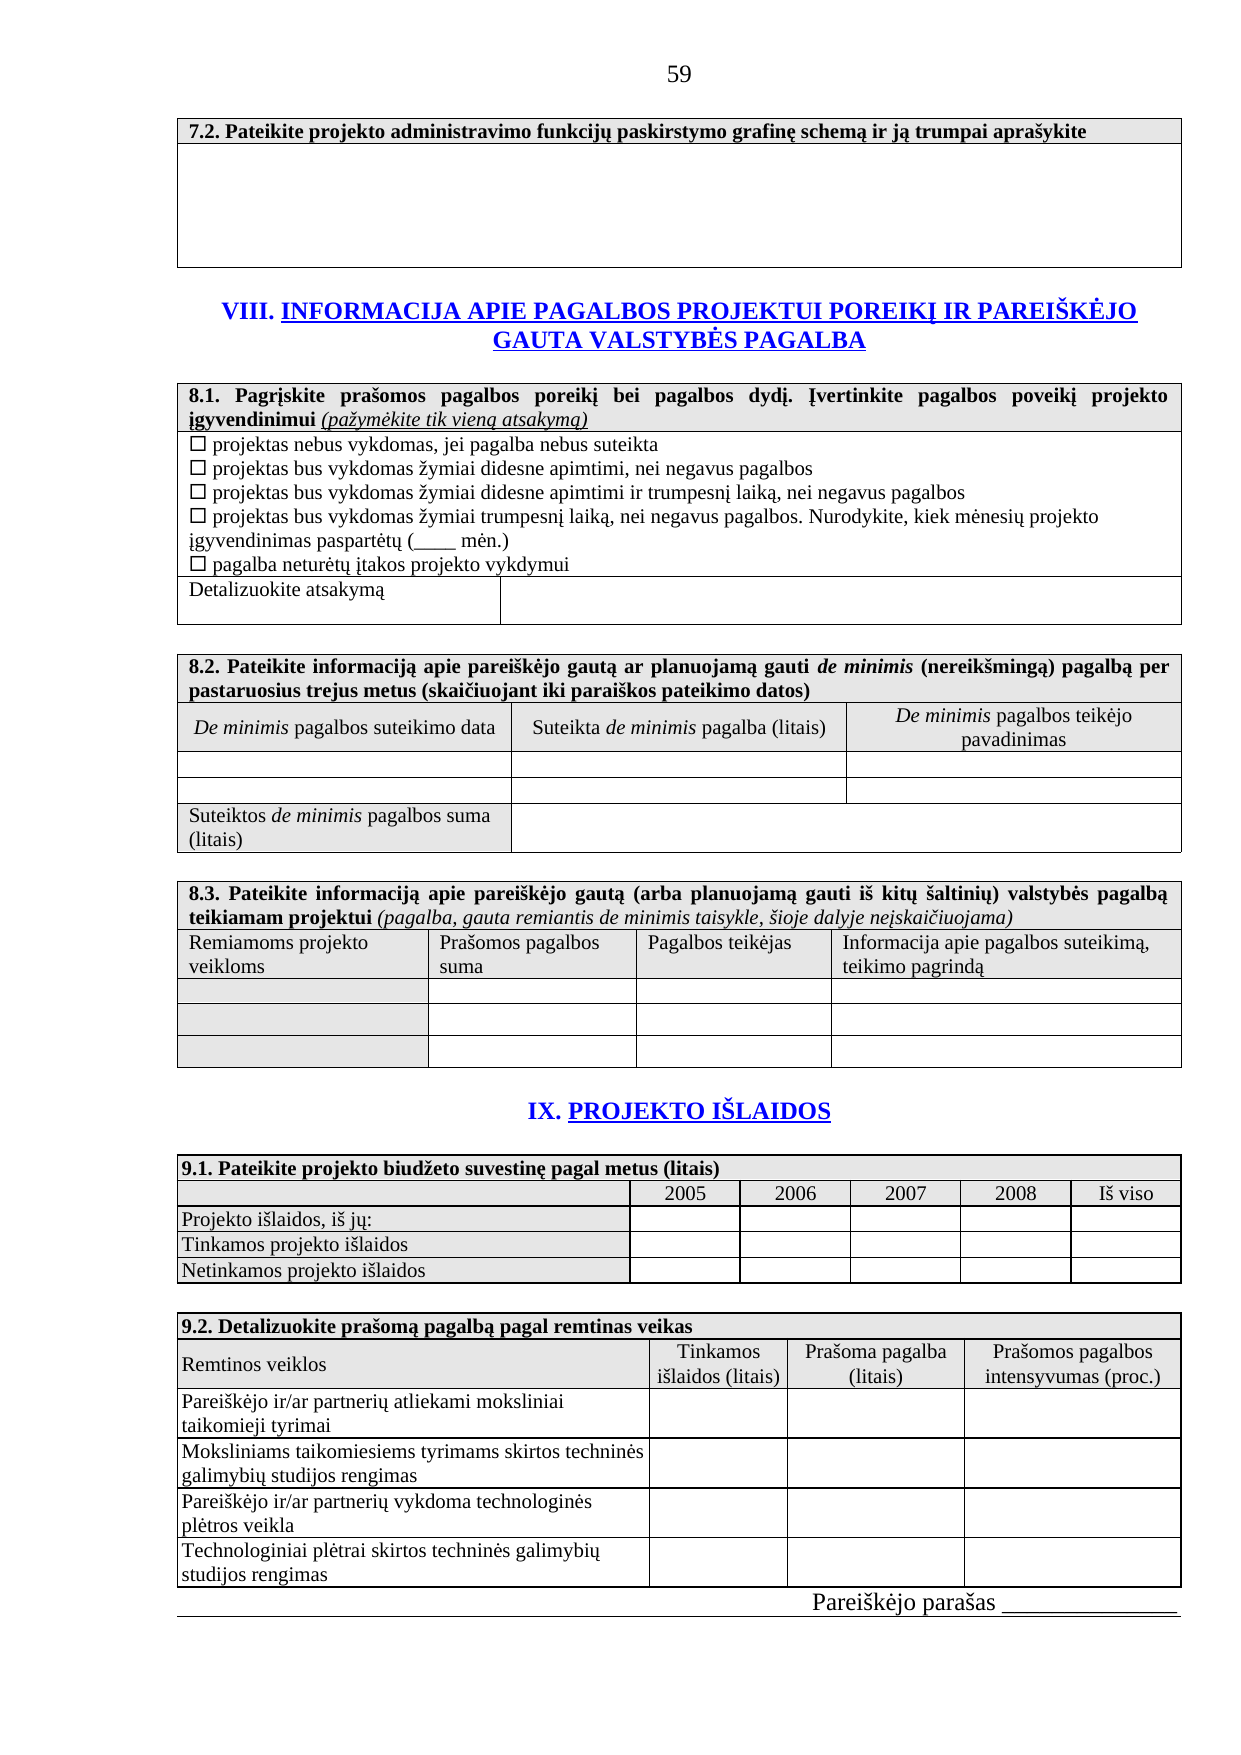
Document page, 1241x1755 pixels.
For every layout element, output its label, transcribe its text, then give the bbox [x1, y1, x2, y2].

table_cell [965, 1439, 1180, 1487]
table_cell [650, 1489, 787, 1537]
table_cell [965, 1538, 1180, 1586]
table_cell Informacija apie pagalbos suteikimą, teikimo pagrindą [832, 930, 1181, 978]
table_cell 2008 [961, 1181, 1070, 1205]
table_header 8.1. Pagrįskite prašomos pagalbos poreikį bei pagalbos dydį. Įvertinkite pagalbos poveikį projekto įgyvendinimui (pažymėkite tik vieną atsakymą) [178, 384, 1181, 431]
table_cell [178, 1036, 428, 1067]
table_cell [788, 1439, 964, 1487]
table_cell Remiamoms projekto veikloms [178, 930, 428, 978]
table_cell [178, 144, 1181, 267]
table_cell [512, 778, 846, 803]
table_cell [788, 1489, 964, 1537]
table_cell Detalizuokite atsakymą [178, 577, 500, 624]
table_cell [637, 979, 831, 1002]
table_cell [650, 1389, 787, 1437]
table_cell [956, 1207, 960, 1231]
table_cell [832, 979, 1181, 1002]
table_cell [965, 1389, 1180, 1437]
table_header 9.1. Pateikite projekto biudžeto suvestinę pagal metus (litais) [178, 1156, 1180, 1179]
table_cell [637, 1004, 831, 1035]
table_cell [961, 1232, 965, 1256]
table_cell [178, 979, 428, 1002]
table_cell [961, 1258, 965, 1282]
table_cell [429, 979, 636, 1002]
table_cell [512, 804, 1181, 851]
table_cell [512, 752, 846, 777]
table_cell [846, 1232, 850, 1256]
table_cell Suteikta de minimis pagalba (litais) [512, 703, 846, 751]
table_cell [956, 1258, 960, 1282]
table_cell De minimis pagalbos suteikimo data [178, 703, 511, 751]
table_cell Pagalbos teikėjas [637, 930, 831, 978]
table_cell 2006 [741, 1181, 850, 1205]
table_cell  projektas nebus vykdomas, jei pagalba nebus suteikta  projektas bus vykdomas žymiai didesne apimtimi, nei negavus pagalbos  projektas bus vykdomas žymiai didesne apimtimi ir trumpesnį laiką, nei negavus pagalbos  projektas bus vykdomas žymiai trumpesnį laiką, nei negavus pagalbos. Nurodykite, kiek mėnesių projekto įgyvendinimas paspartėtų (____ mėn.)  pagalba neturėtų įtakos projekto vykdymui [178, 432, 1181, 576]
table_cell [788, 1538, 964, 1586]
table_cell [177, 1588, 649, 1616]
table_cell [178, 752, 511, 777]
table_header 7.2. Pateikite projekto administravimo funkcijų paskirstymo grafinę schemą ir ją trumpai aprašykite [178, 119, 1181, 143]
table_cell [178, 1004, 428, 1035]
table_cell [429, 1004, 636, 1035]
table_header 9.2. Detalizuokite prašomą pagalbą pagal remtinas veikas [178, 1314, 1180, 1338]
table_cell [501, 577, 1181, 624]
table_cell Iš viso [1072, 1181, 1180, 1205]
table_cell [846, 1207, 850, 1231]
table_cell Prašoma pagalba (litais) [788, 1340, 964, 1388]
table_cell [650, 1439, 787, 1487]
text IX. PROJEKTO IŠLAIDOS [177, 1096, 1181, 1125]
table_cell [650, 1538, 787, 1586]
table_cell [832, 1036, 1181, 1067]
table_cell [832, 1004, 1181, 1035]
table_cell Projekto išlaidos, iš jų: [178, 1207, 629, 1231]
table_header 8.2. Pateikite informaciją apie pareiškėjo gautą ar planuojamą gauti de minimis (nereikšmingą) pagalbą per pastaruosius trejus metus (skaičiuojant iki paraiškos pateikimo datos) [178, 655, 1181, 702]
table_cell [961, 1207, 965, 1231]
table_header 8.3. Pateikite informaciją apie pareiškėjo gautą (arba planuojamą gauti iš kitų šaltinių) valstybės pagalbą teikiamam projektui (pagalba, gauta remiantis de minimis taisykle, šioje dalyje neįskaičiuojama) [178, 882, 1181, 929]
table_cell [847, 752, 1181, 777]
table_cell [956, 1232, 960, 1256]
table_cell Tinkamos išlaidos (litais) [650, 1340, 787, 1388]
table_cell Suteiktos de minimis pagalbos suma (litais) [178, 804, 511, 851]
table_cell 2005 [631, 1181, 739, 1205]
table_cell Netinkamos projekto išlaidos [178, 1258, 629, 1282]
table_cell Prašomos pagalbos suma [429, 930, 636, 978]
table_cell 2007 [851, 1181, 960, 1205]
table_cell [847, 778, 1181, 803]
table_cell De minimis pagalbos teikėjo pavadinimas [847, 703, 1181, 751]
table_cell [965, 1489, 1180, 1537]
table_cell Tinkamos projekto išlaidos [178, 1232, 629, 1256]
table_cell [788, 1389, 964, 1437]
table_cell Prašomos pagalbos intensyvumas (proc.) [965, 1340, 1180, 1388]
table_cell [846, 1258, 850, 1282]
table_cell [637, 1036, 831, 1067]
table_cell Remtinos veiklos [178, 1340, 649, 1388]
text VIII. INFORMACIJA APIE PAGALBOS PROJEKTUI POREIKĮ IR PAREIŠKĖJO GAUTA VALSTYBĖS PAGALBA [177, 296, 1181, 354]
table_cell [178, 778, 511, 803]
table_cell [178, 1181, 629, 1205]
table_cell [429, 1036, 636, 1067]
